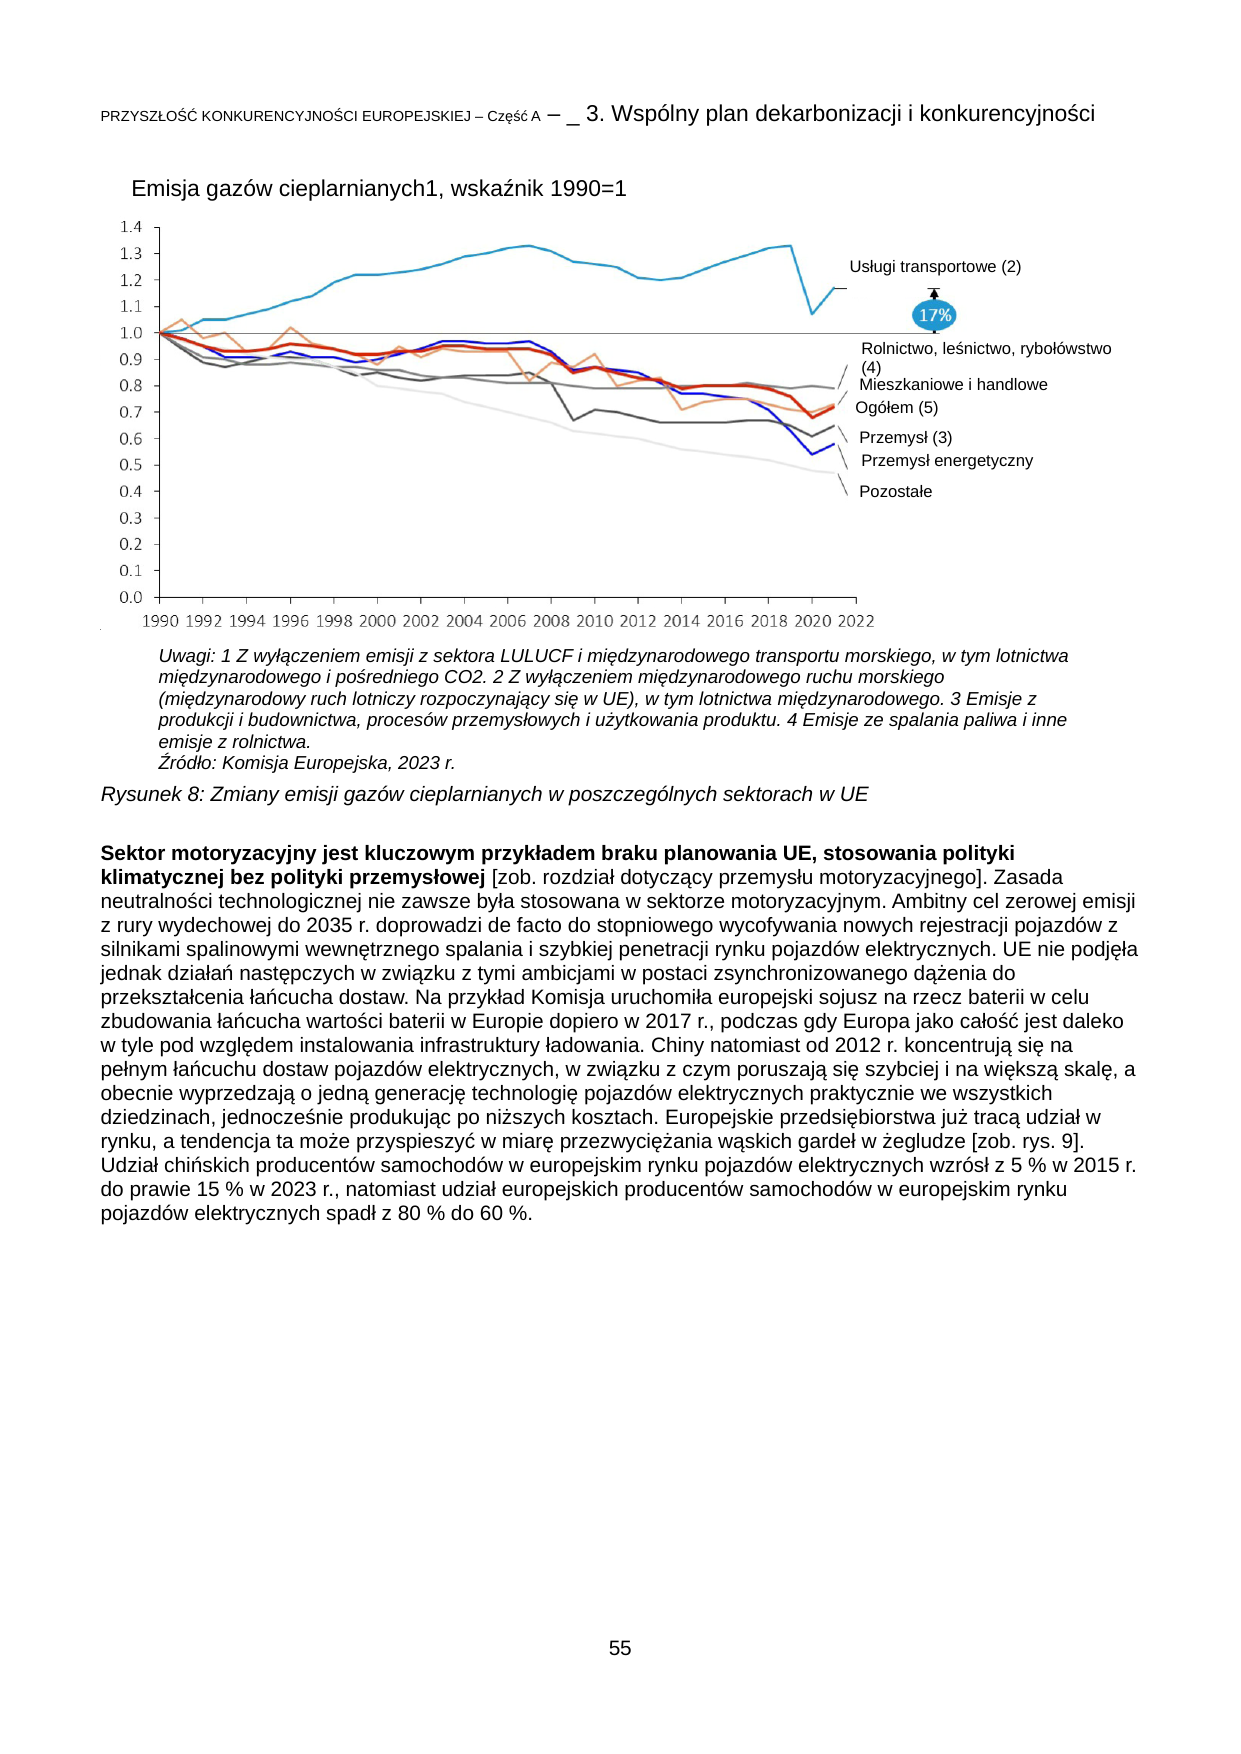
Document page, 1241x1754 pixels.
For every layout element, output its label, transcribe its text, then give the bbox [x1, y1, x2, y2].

picture [100, 216, 969, 630]
text Rysunek 8: Zmiany emisji gazów cieplarnianych w poszczególnych sektorach w UE [101, 180, 1140, 805]
text Sektor motoryzacyjny jest kluczowym przykładem braku planowania UE, stosowania polityki klimatycznej bez polityki przemysłowej [zob. rozdział dotyczący przemysłu motoryzacyjnego]. Zasada neutralności technologicznej nie zawsze była stosowana w sektorze motoryzacyjnym. Ambitny cel zerowej emisji z rury wydechowej do 2035 r. doprowadzi de facto do stopniowego wycofywania nowych rejestracji pojazdów z silnikami spalinowymi wewnętrznego spalania i szybkiej penetracji rynku pojazdów elektrycznych. UE nie podjęła jednak działań następczych w związku z tymi ambicjami w postaci zsynchronizowanego dążenia do przekształcenia łańcucha dostaw. Na przykład Komisja uruchomiła europejski sojusz na rzecz baterii w celu zbudowania łańcucha wartości baterii w Europie dopiero w 2017 r., podczas gdy Europa jako całość jest daleko w tyle pod względem instalowania infrastruktury ładowania. Chiny natomiast od 2012 r. koncentrują się na pełnym łańcuchu dostaw pojazdów elektrycznych, w związku z czym poruszają się szybciej i na większą skalę, a obecnie wyprzedzają o jedną generację technologię pojazdów elektrycznych praktycznie we wszystkich dziedzinach, jednocześnie produkując po niższych kosztach. Europejskie przedsiębiorstwa już tracą udział w rynku, a tendencja ta może przyspieszyć w miarę przezwyciężania wąskich gardeł w żegludze [zob. rys. 9]. Udział chińskich producentów samochodów w europejskim rynku pojazdów elektrycznych wzrósł z 5 % w 2015 r. do prawie 15 % w 2023 r., natomiast udział europejskich producentów samochodów w europejskim rynku pojazdów elektrycznych spadł z 80 % do 60 %. [100, 841, 1140, 1224]
